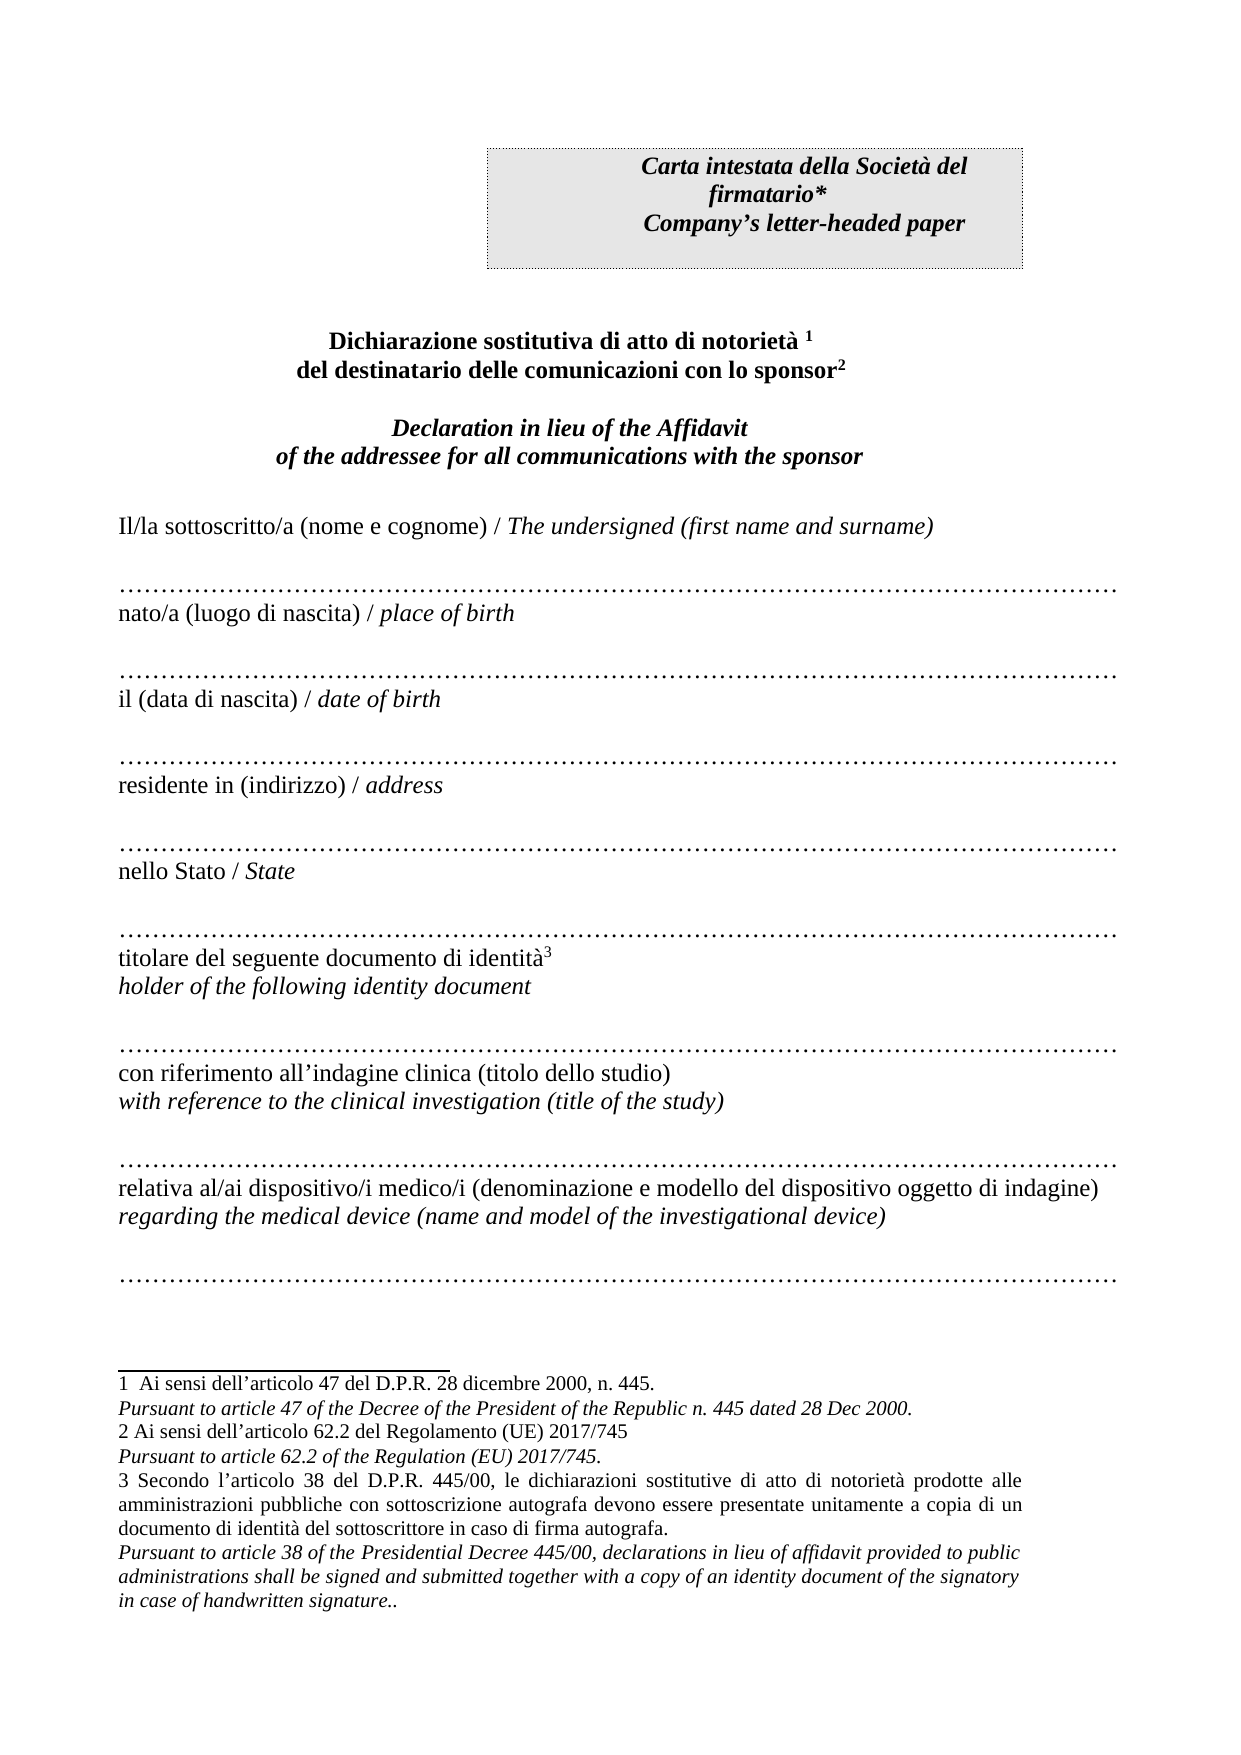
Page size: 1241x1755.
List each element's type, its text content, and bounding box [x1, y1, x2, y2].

text Carta intestata della Società del firmatario* [487, 148, 1023, 205]
text del destinatario delle comunicazioni con lo sponsor [118, 355, 1023, 384]
text Dichiarazione sostitutiva di atto di notorietà [118, 326, 1023, 355]
text ………………………………………………………………………………………………………… [118, 828, 1122, 856]
text ………………………………………………………………………………………………………… [118, 1029, 1122, 1058]
text Company’s letter-headed paper [487, 205, 1023, 234]
text Declaration in lieu of the Affidavit [118, 413, 1023, 441]
text Pursuant to article 62.2 of the Regulation (EU) 2017/745. [118, 1443, 1023, 1468]
text Il/la sottoscritto/a (nome e cognome) / The undersigned (first name and surname) [118, 511, 1122, 540]
text Ai sensi dell’articolo 62.2 del Regolamento (UE) 2017/745 [118, 1419, 1023, 1443]
text nato/a (luogo di nascita) / place of birth [118, 598, 1023, 626]
text ………………………………………………………………………………………………………… [118, 1259, 1122, 1288]
text residente in (indirizzo) / address [118, 770, 1122, 799]
text con riferimento all’indagine clinica (titolo dello studio) [118, 1058, 1023, 1086]
text nello Stato / State [118, 856, 1122, 885]
text relativa al/ai dispositivo/i medico/i (denominazione e modello del dispositivo oggetto di indagine) [118, 1173, 1122, 1201]
text holder of the following identity document [118, 971, 1122, 1000]
text ………………………………………………………………………………………………………… [118, 569, 1122, 598]
text il (data di nascita) / date of birth [118, 684, 1122, 713]
text ………………………………………………………………………………………………………… [118, 914, 1122, 943]
text ………………………………………………………………………………………………………… [118, 1144, 1122, 1173]
text Pursuant to article 47 of the Decree of the President of the Republic n. 445 dated 28 Dec 2000. [118, 1395, 1023, 1419]
text ………………………………………………………………………………………………………… [118, 655, 1122, 684]
text regarding the medical device (name and model of the investigational device) [118, 1201, 1122, 1230]
text titolare del seguente documento di identità [118, 943, 1122, 971]
text with reference to the clinical investigation (title of the study) [118, 1086, 1023, 1115]
text Pursuant to article 38 of the Presidential Decree 445/00, declarations in lieu of affidavit provided to public administrations shall be signed and submitted together with a copy of an identity document of the signatory in case of handwritten signature.. [118, 1540, 1023, 1612]
text ………………………………………………………………………………………………………… [118, 741, 1122, 770]
text of the addressee for all communications with the sponsor [118, 441, 1023, 470]
text Ai sensi dell’articolo 47 del D.P.R. 28 dicembre 2000, n. 445. [118, 1371, 1023, 1395]
text Secondo l’articolo 38 del D.P.R. 445/00, le dichiarazioni sostitutive di atto di notorietà prodotte alle amministrazioni pubbliche con sottoscrizione autografa devono essere presentate unitamente a copia di un documento di identità del sottoscrittore in caso di firma autografa. [118, 1468, 1023, 1540]
